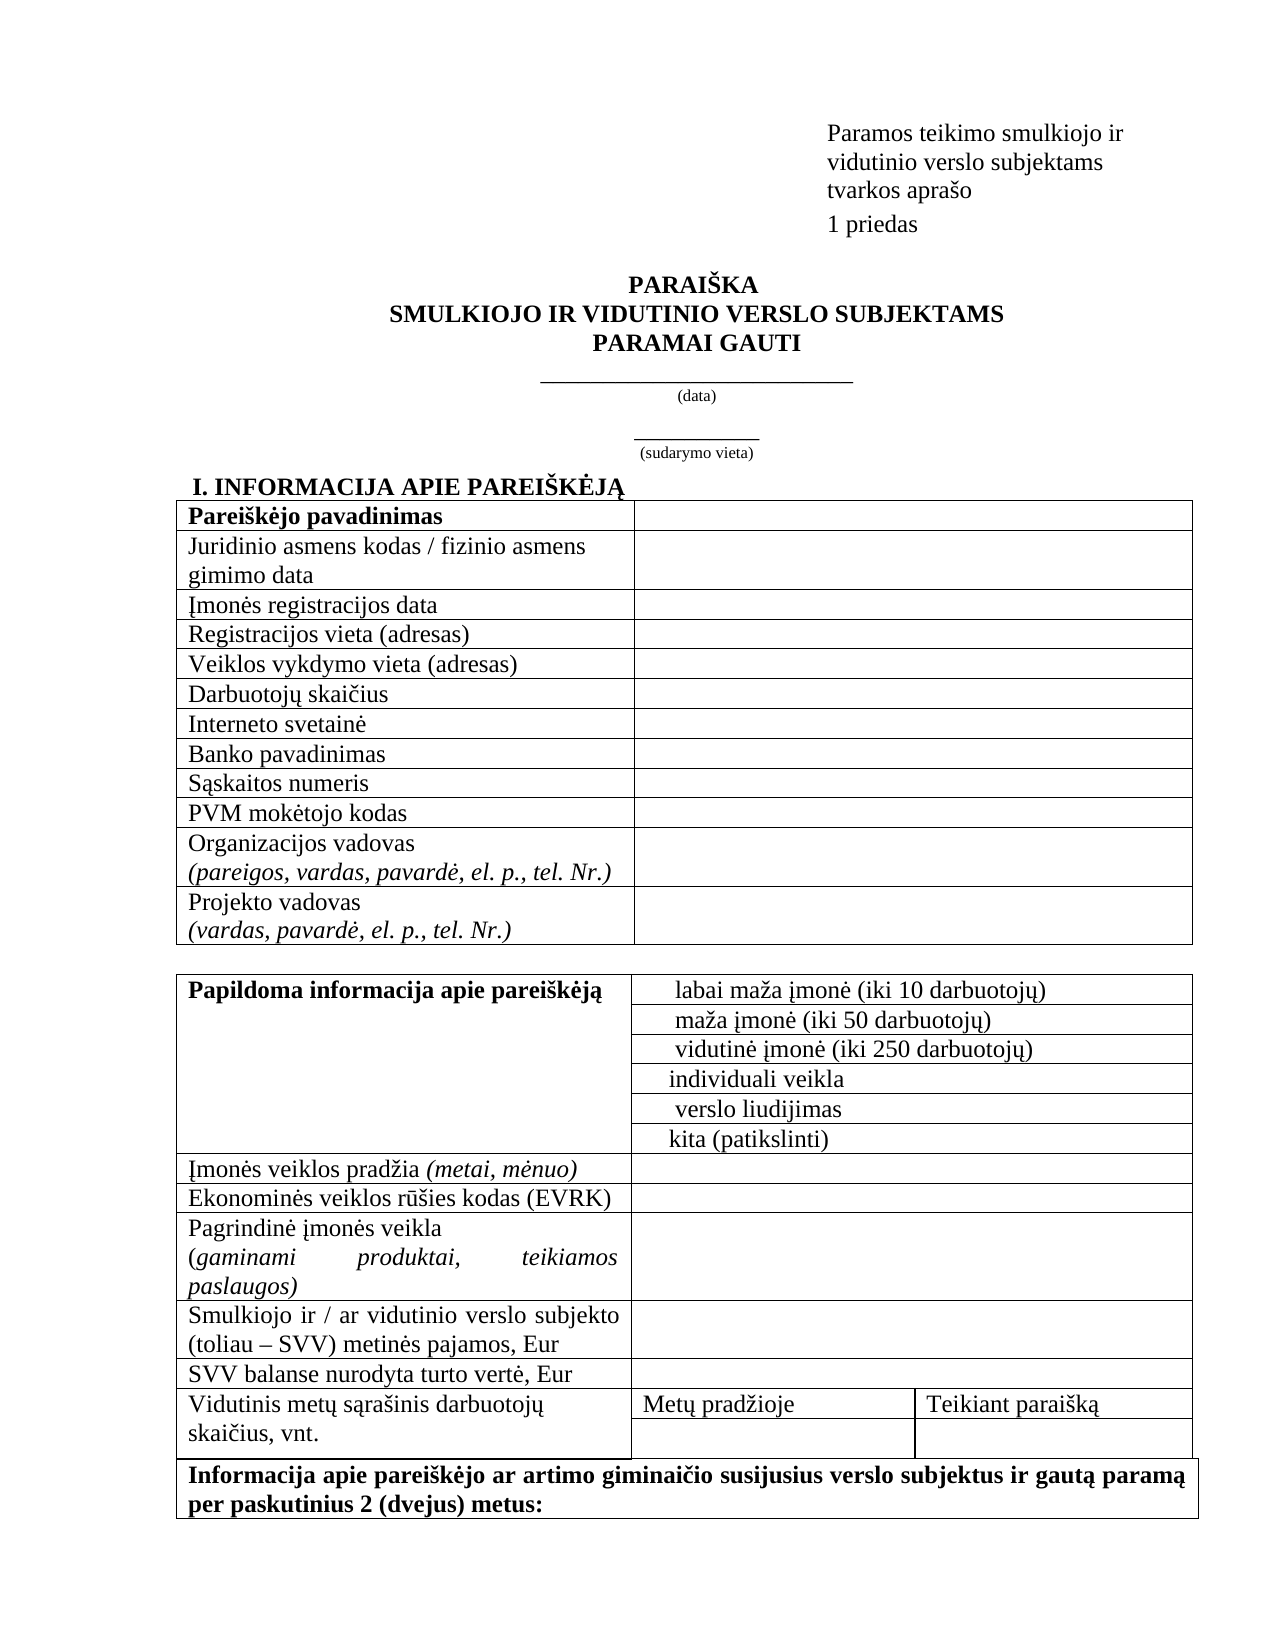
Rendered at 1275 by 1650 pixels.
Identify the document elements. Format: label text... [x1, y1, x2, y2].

table_cell [635, 769, 1192, 797]
table_cell [635, 590, 1192, 618]
table_cell [635, 798, 1192, 827]
text vidutinio verslo subjektams [827, 147, 1216, 176]
table_cell [632, 1359, 1192, 1388]
text tvarkos aprašo [827, 176, 1216, 204]
table_cell Projekto vadovas (vardas, pavardė, el. p., tel. Nr.) [177, 887, 634, 944]
table_cell [1193, 1212, 1198, 1299]
table_cell [1193, 1388, 1198, 1418]
table_cell Pagrindinė įmonės veikla (gaminami produktai, teikiamos paslaugos) [177, 1213, 631, 1299]
table_cell [635, 828, 1192, 886]
table_cell Įmonės registracijos data [177, 590, 634, 618]
table_cell SVV balanse nurodyta turto vertė, Eur [177, 1359, 631, 1388]
table_cell  kita (patikslinti) [632, 1124, 1192, 1153]
table_cell [1193, 1358, 1198, 1388]
text 1 priedas [827, 209, 1216, 237]
table_cell [632, 1213, 1192, 1299]
table_cell [1193, 1123, 1198, 1153]
table_cell [1193, 1004, 1198, 1033]
table_cell Organizacijos vadovas (pareigos, vardas, pavardė, el. p., tel. Nr.) [177, 828, 634, 886]
table_header [1193, 974, 1198, 1004]
table_cell Informacija apie pareiškėjo ar artimo giminaičio susijusius verslo subjektus ir gautą paramą per paskutinius 2 (dvejus) metus: [177, 1459, 1198, 1517]
table_cell PVM mokėtojo kodas [177, 798, 634, 827]
text _________________________ [177, 357, 1216, 385]
table_cell [635, 531, 1192, 589]
table_cell Banko pavadinimas [177, 739, 634, 767]
table_cell [1193, 1093, 1198, 1123]
table_cell [632, 1154, 1192, 1182]
table_cell [1193, 1183, 1198, 1212]
table_cell Smulkiojo ir / ar vidutinio verslo subjekto (toliau – SVV) metinės pajamos, Eur [177, 1301, 631, 1358]
table_cell Sąskaitos numeris [177, 769, 634, 797]
table_header Pareiškėjo pavadinimas [177, 501, 634, 530]
table_cell  verslo liudijimas [632, 1094, 1192, 1123]
table_cell [1193, 1300, 1198, 1358]
text I. INFORMACIJA APIE PAREIŠKĖJĄ [192, 472, 1216, 500]
table_cell Juridinio asmens kodas / fizinio asmens gimimo data [177, 531, 634, 589]
table_cell [632, 1184, 1192, 1212]
table_cell Metų pradžioje [632, 1389, 914, 1418]
table_cell  maža įmonė (iki 50 darbuotojų) [632, 1005, 1192, 1033]
text __________ [177, 414, 1216, 443]
table_cell Vidutinis metų sąrašinis darbuotojų skaičius, vnt. [177, 1389, 631, 1458]
table_cell  vidutinė įmonė (iki 250 darbuotojų) [632, 1035, 1192, 1063]
table_cell [635, 679, 1192, 708]
table_cell [632, 1419, 914, 1458]
table_cell Teikiant paraišką [916, 1389, 1192, 1418]
text PARAIŠKA [177, 270, 1216, 299]
table_cell [1193, 1063, 1198, 1093]
table_cell [1193, 1034, 1198, 1063]
text (data) [177, 385, 1216, 414]
table_cell [1193, 1153, 1198, 1182]
table_cell Darbuotojų skaičius [177, 679, 634, 708]
table_cell Įmonės veiklos pradžia (metai, mėnuo) [177, 1154, 631, 1182]
table_cell [632, 1301, 1192, 1358]
table_cell [1193, 1418, 1198, 1458]
table_cell Veiklos vykdymo vieta (adresas) [177, 649, 634, 678]
text PARAMAI GAUTI [177, 328, 1216, 357]
table_cell [635, 887, 1192, 944]
table_cell [916, 1419, 1192, 1458]
table_cell Interneto svetainė [177, 709, 634, 738]
table_cell Registracijos vieta (adresas) [177, 620, 634, 648]
text (sudarymo vieta) [177, 443, 1216, 472]
table_cell [635, 620, 1192, 648]
table_header Papildoma informacija apie pareiškėją [177, 975, 631, 1153]
table_cell [635, 649, 1192, 678]
table_cell Ekonominės veiklos rūšies kodas (EVRK) [177, 1184, 631, 1212]
table_header  labai maža įmonė (iki 10 darbuotojų) [632, 975, 1192, 1004]
text Paramos teikimo smulkiojo ir [827, 118, 1216, 147]
text SMULKIOJO IR VIDUTINIO VERSLO SUBJEKTAMS [177, 299, 1216, 328]
table_header [635, 501, 1192, 530]
table_cell [635, 739, 1192, 767]
table_cell  individuali veikla [632, 1064, 1192, 1093]
table_cell [635, 709, 1192, 738]
